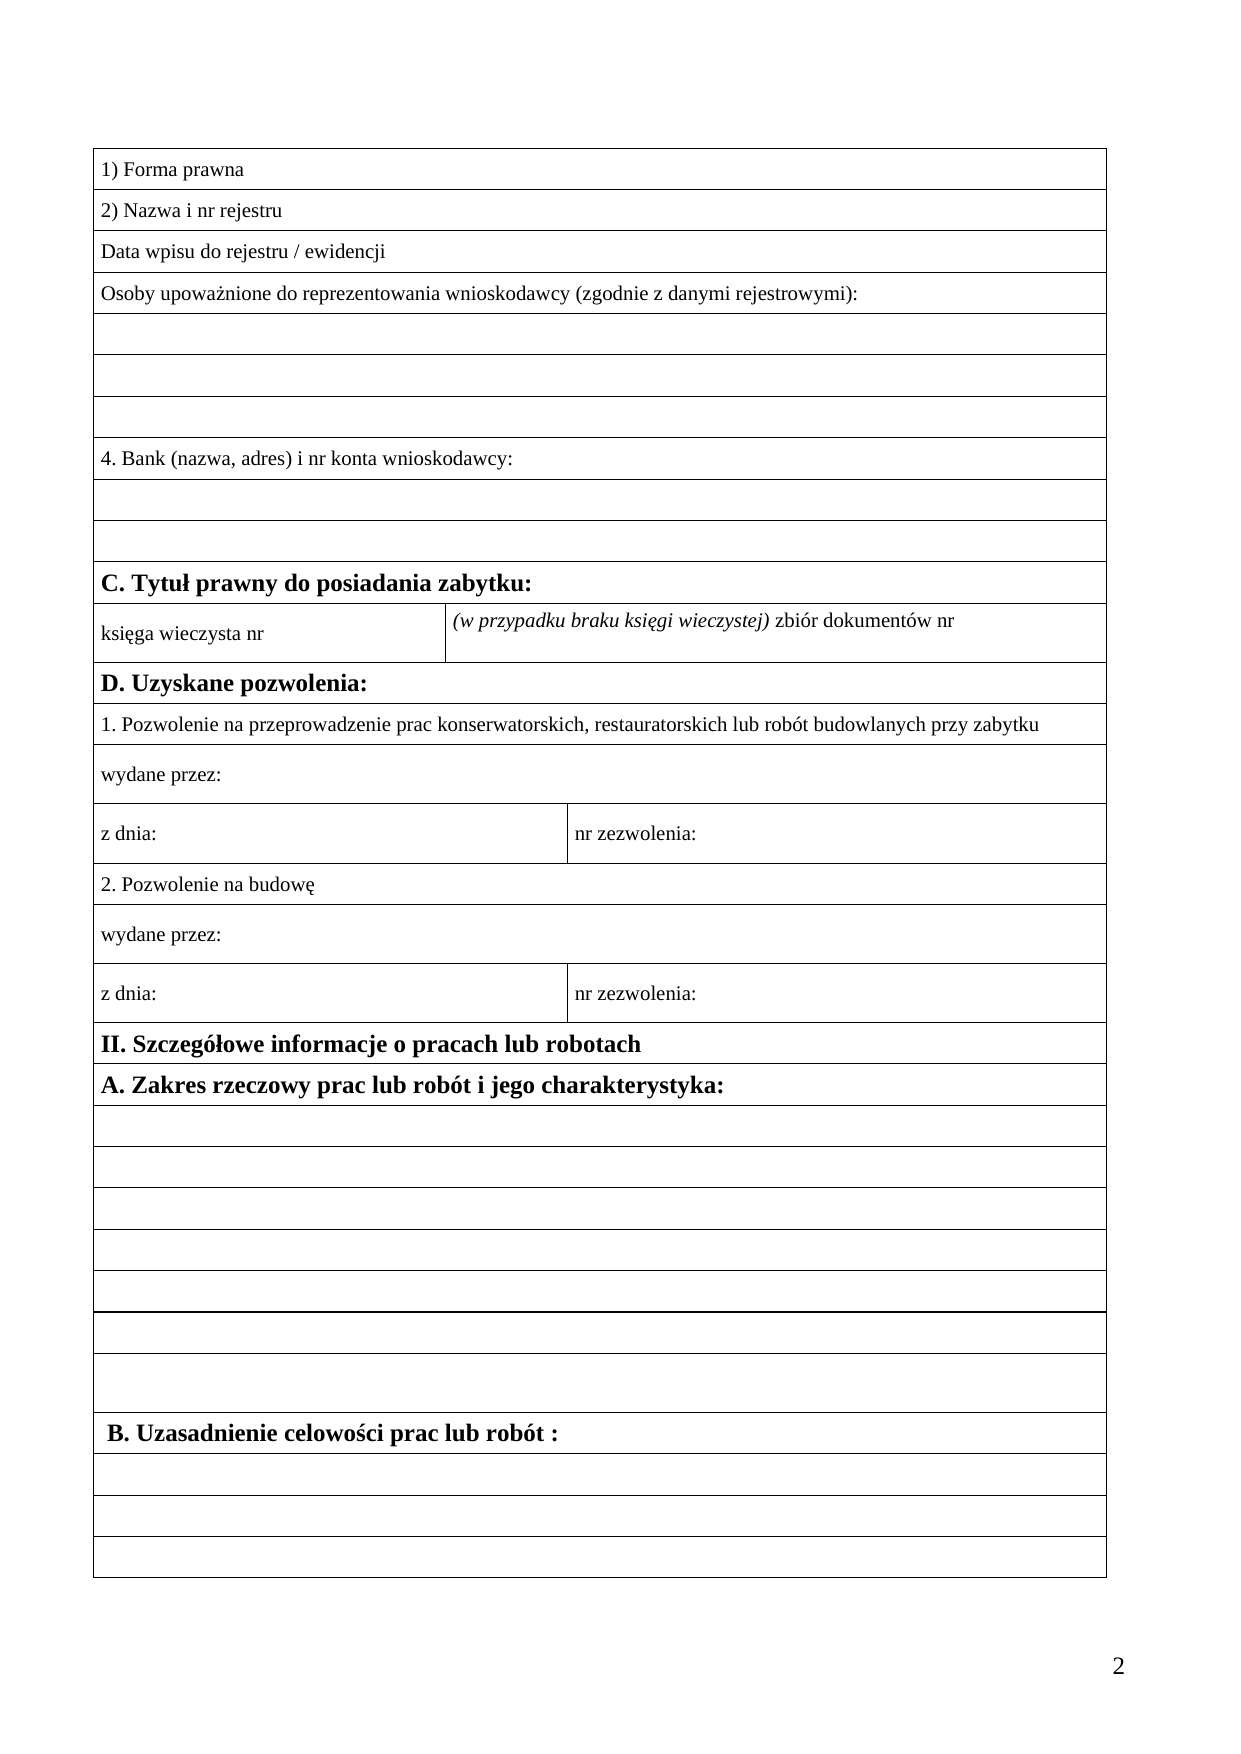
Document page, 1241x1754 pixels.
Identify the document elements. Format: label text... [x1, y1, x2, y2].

table_cell [94, 1454, 1106, 1494]
table_cell nr zezwolenia: [568, 964, 1106, 1022]
table_cell [94, 1354, 1106, 1412]
table_cell z dnia: [94, 964, 567, 1022]
table_cell 2. Pozwolenie na budowę [94, 864, 1106, 904]
table_cell [94, 480, 1106, 520]
table_cell [94, 521, 1106, 561]
table_cell wydane przez: [94, 905, 1106, 963]
table_cell [94, 397, 1106, 437]
table_cell 1. Pozwolenie na przeprowadzenie prac konserwatorskich, restauratorskich lub robót budowlanych przy zabytku [94, 704, 1106, 744]
table_cell księga wieczysta nr [94, 604, 445, 662]
table_cell B. Uzasadnienie celowości prac lub robót : [94, 1413, 1106, 1453]
table_cell [94, 1106, 1106, 1146]
table_cell II. Szczegółowe informacje o pracach lub robotach [94, 1023, 1106, 1063]
table_cell [94, 314, 1106, 354]
table_cell Osoby upoważnione do reprezentowania wnioskodawcy (zgodnie z danymi rejestrowymi): [94, 273, 1106, 313]
table_cell [94, 1188, 1106, 1229]
table_cell [94, 1147, 1106, 1187]
table_cell A. Zakres rzeczowy prac lub robót i jego charakterystyka: [94, 1064, 1106, 1104]
table_cell [94, 1537, 1106, 1577]
table_cell [94, 1230, 1106, 1270]
table_cell [94, 1271, 1106, 1311]
table_cell [94, 1313, 1106, 1353]
table_cell 4. Bank (nazwa, adres) i nr konta wnioskodawcy: [94, 438, 1106, 478]
table_cell Data wpisu do rejestru / ewidencji [94, 231, 1106, 272]
table_cell wydane przez: [94, 745, 1106, 803]
table_cell [94, 355, 1106, 396]
table_cell D. Uzyskane pozwolenia: [94, 663, 1106, 703]
table_cell 1) Forma prawna [94, 149, 1106, 189]
table_cell (w przypadku braku księgi wieczystej) zbiór dokumentów nr [446, 604, 1106, 662]
table_cell 2) Nazwa i nr rejestru [94, 190, 1106, 230]
table_cell C. Tytuł prawny do posiadania zabytku: [94, 562, 1106, 602]
table_cell z dnia: [94, 804, 567, 862]
table_cell nr zezwolenia: [568, 804, 1106, 862]
table_cell [94, 1496, 1106, 1536]
